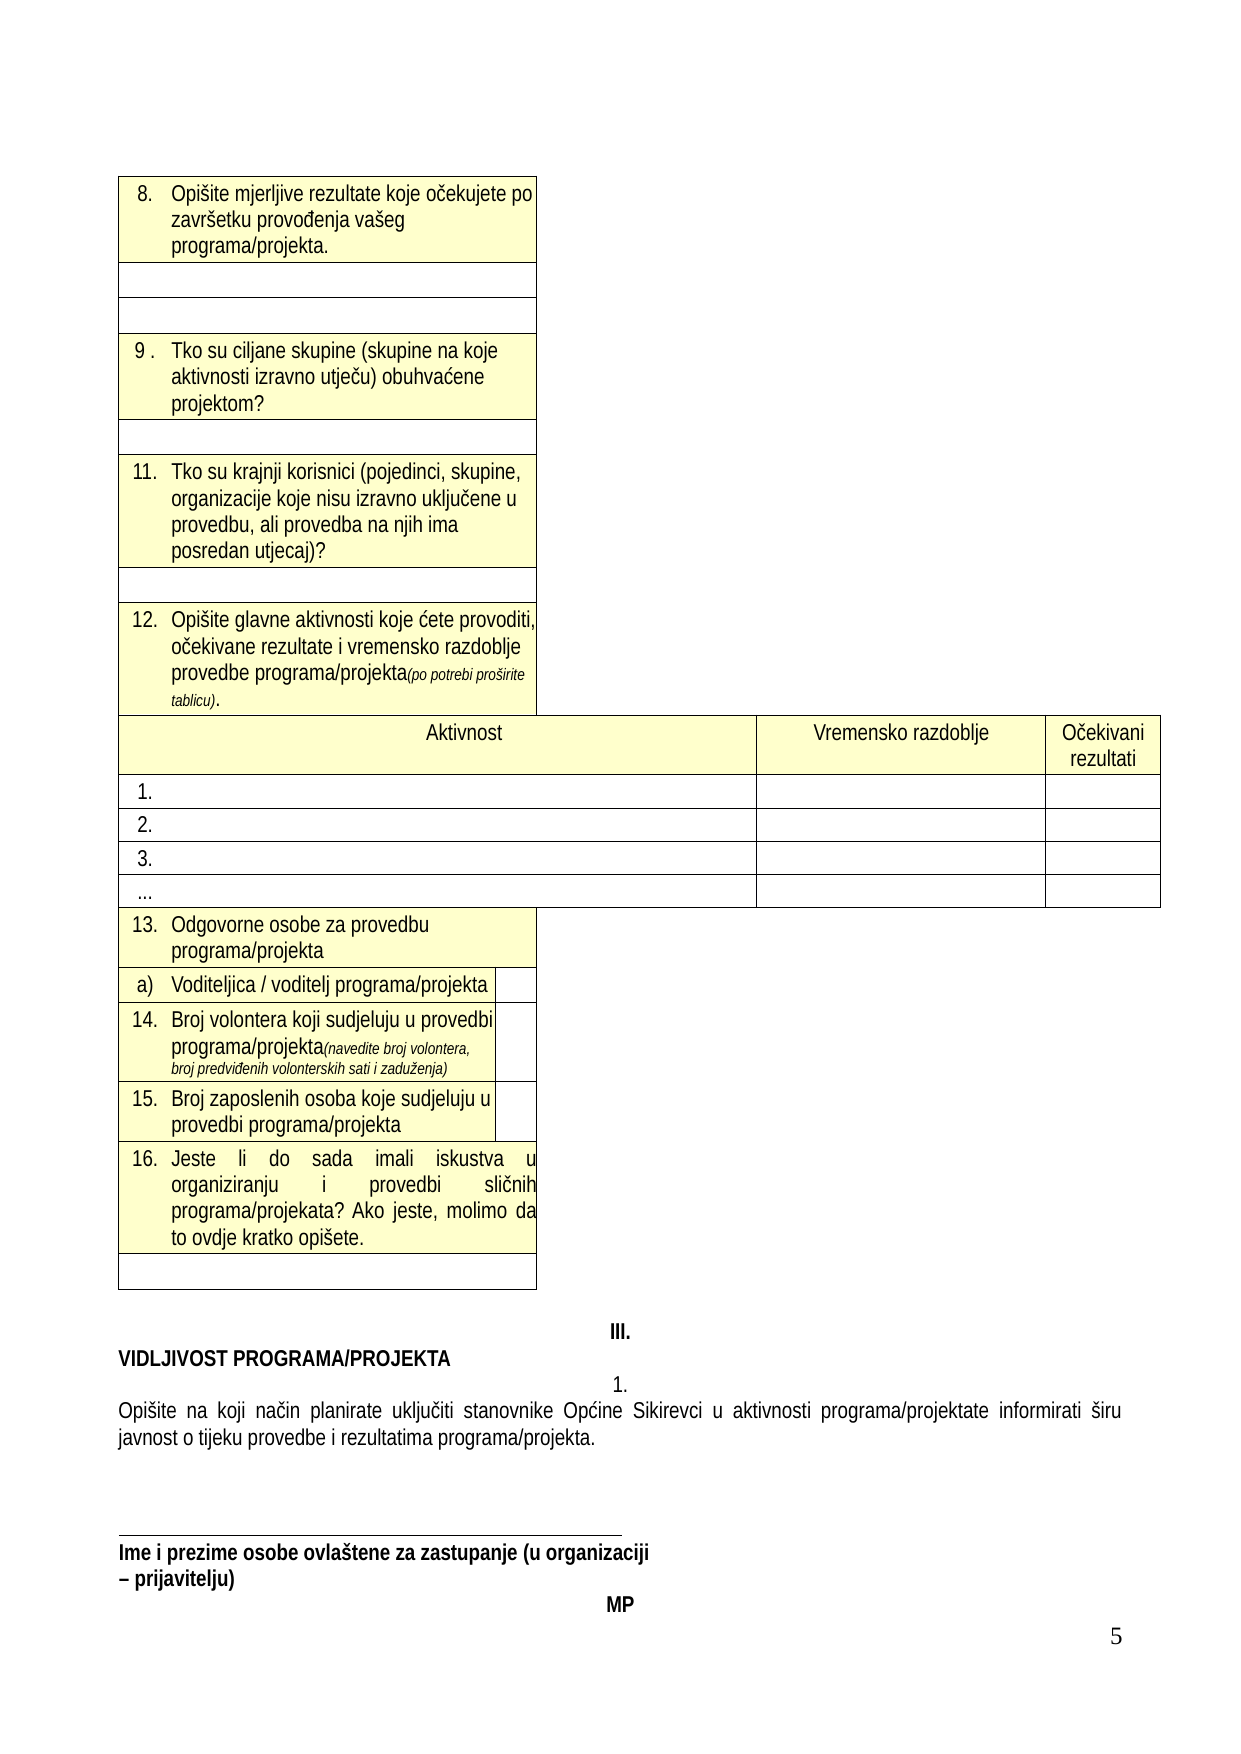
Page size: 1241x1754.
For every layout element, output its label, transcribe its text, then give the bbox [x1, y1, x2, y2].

table_cell [119, 420, 536, 454]
table_cell [537, 1141, 1161, 1253]
table_cell [171, 809, 756, 841]
table_cell Aktivnost [171, 716, 756, 774]
table_cell [537, 1253, 1161, 1288]
table_cell [537, 419, 1161, 454]
table_cell [537, 454, 1161, 567]
table_cell Očekivani rezultati [1046, 716, 1160, 774]
table_cell [496, 1082, 536, 1141]
table_cell [1046, 842, 1160, 874]
text III. [118, 1318, 1122, 1345]
table_header [622, 1503, 1123, 1534]
table_cell Broj volontera koji sudjeluju u provedbi programa/projekta(navedite broj volontera, broj predviđenih volonterskih sati i zaduženja) [171, 1003, 495, 1081]
text MP [118, 1591, 1122, 1617]
table_cell [537, 262, 1161, 297]
table_cell [119, 1254, 536, 1288]
table_cell [537, 1081, 1161, 1141]
table_cell [119, 568, 536, 602]
table_cell Odgovorne osobe za provedbu programa/projekta [171, 908, 536, 967]
table_cell [119, 263, 536, 297]
table_cell [171, 842, 756, 874]
text Opišite na koji način planirate uključiti stanovnike Općine Sikirevci u aktivnosti programa/projektate informirati širu javnost o tijeku provedbe i rezultatima programa/projekta. [118, 1397, 1122, 1450]
table_cell [537, 967, 1161, 1002]
table_cell Tko su krajnji korisnici (pojedinci, skupine, organizacije koje nisu izravno uključene u provedbu, ali provedba na njih ima posredan utjecaj)? [171, 455, 536, 567]
table_cell [496, 968, 536, 1002]
table_cell 3. [119, 842, 171, 874]
table_cell [757, 775, 1045, 807]
table_cell [1046, 875, 1160, 907]
table_cell Tko su ciljane skupine (skupine na koje aktivnosti izravno utječu) obuhvaćene projektom? [171, 334, 536, 419]
table_cell [757, 875, 1045, 907]
table_cell Ime i prezime osobe ovlaštene za zastupanje (u organizaciji – prijavitelju) [119, 1535, 653, 1591]
table_cell 11. [119, 455, 171, 567]
text 1. [118, 1371, 1122, 1397]
table_cell [496, 1003, 536, 1081]
table_cell 2. [119, 809, 171, 841]
table_cell [537, 297, 1161, 333]
table_header [119, 1503, 622, 1534]
table_cell Broj zaposlenih osoba koje sudjeluju u provedbi programa/projekta [171, 1082, 495, 1141]
table_cell [171, 875, 756, 907]
table_cell [1046, 809, 1160, 841]
table_cell 12. [119, 603, 171, 714]
table_cell [653, 1535, 1123, 1591]
table_cell 8. [119, 177, 171, 262]
table_cell Opišite mjerljive rezultate koje očekujete po završetku provođenja vašeg programa/projekta. [171, 177, 536, 262]
table_cell [537, 1002, 1161, 1081]
table_cell Voditeljica / voditelj programa/projekta [171, 968, 495, 1002]
table_cell 13. [119, 908, 171, 967]
table_cell [537, 333, 1161, 419]
table_cell 14. [119, 1003, 171, 1081]
table_cell [537, 908, 1161, 967]
table_cell a) [119, 968, 171, 1002]
table_cell [537, 602, 1161, 714]
table_cell Opišite glavne aktivnosti koje ćete provoditi, očekivane rezultate i vremensko razdoblje provedbe programa/projekta(po potrebi proširite tablicu). [171, 603, 536, 714]
table_cell Vremensko razdoblje [757, 716, 1045, 774]
table_cell ... [119, 875, 171, 907]
text VIDLJIVOST PROGRAMA/PROJEKTA [118, 1345, 1122, 1371]
table_cell [171, 775, 756, 807]
table_cell Jeste li do sada imali iskustva u organiziranju i provedbi sličnih programa/projekata? Ako jeste, molimo da to ovdje kratko opišete. [171, 1142, 536, 1253]
table_cell [119, 716, 171, 774]
table_cell 9 . [119, 334, 171, 419]
table_cell [757, 809, 1045, 841]
table_cell 1. [119, 775, 171, 807]
table_cell [757, 842, 1045, 874]
table_cell 15. [119, 1082, 171, 1141]
table_cell [119, 298, 536, 333]
table_cell 16. [119, 1142, 171, 1253]
table_cell [537, 567, 1161, 602]
table_cell [537, 176, 1161, 262]
table_cell [1046, 775, 1160, 807]
